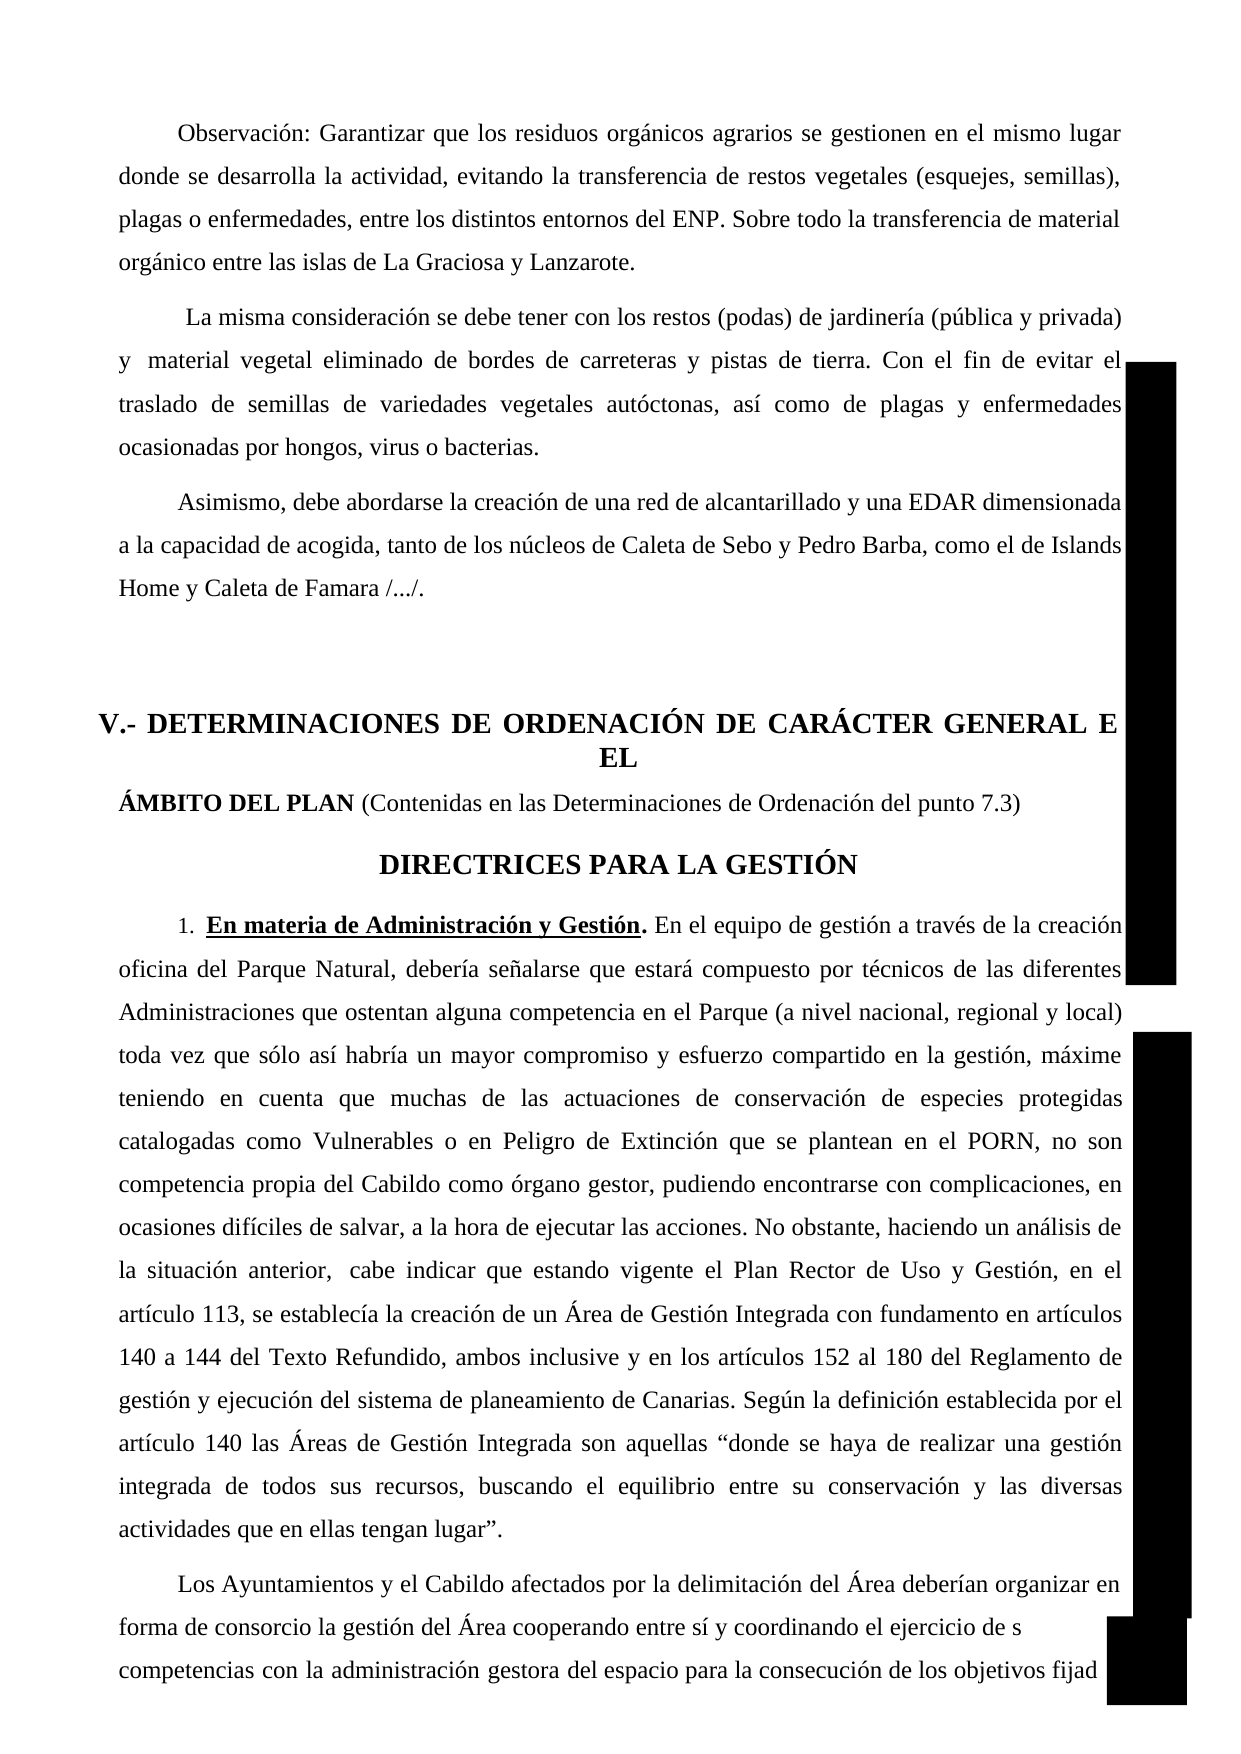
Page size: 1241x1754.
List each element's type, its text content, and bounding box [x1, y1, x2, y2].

text EL [414, 741, 823, 774]
text La misma consideración se debe tener con los restos (podas) de jardinería (pública y privada) y material vegetal eliminado de bordes de carreteras y pistas de tierra. Con el fin de evitar el traslado de semillas de variedades vegetales autóctonas, así como de plagas y enfermedades ocasionadas por hongos, virus o bacterias. [118, 302, 1123, 461]
text Observación: Garantizar que los residuos orgánicos agrarios se gestionen en el mismo lugar donde se desarrolla la actividad, evitando la transferencia de restos vegetales (esquejes, semillas), plagas o enfermedades, entre los distintos entornos del ENP. Sobre todo la transferencia de material orgánico entre las islas de La Graciosa y Lanzarote. [118, 118, 1122, 276]
text Los Ayuntamientos y el Cabildo afectados por la delimitación del Área deberían organizar en forma de consorcio la gestión del Área cooperando entre sí y coordinando el ejercicio de s competencias con la administración gestora del espacio para la consecución de los objetivos fijad [118, 1569, 1136, 1684]
list En materia de Administración y Gestión. En el equipo de gestión a través de la creación oficina del Parque Natural, debería señalarse que estará compuesto por técnicos de las diferentes Administraciones que ostentan alguna competencia en el Parque (a nivel nacional, regional y local) toda vez que sólo así habría un mayor compromiso y esfuerzo compartido en la gestión, máxime teniendo en cuenta que muchas de las actuaciones de conservación de especies protegidas catalogadas como Vulnerables o en Peligro de Extinción que se plantean en el PORN, no son competencia propia del Cabildo como órgano gestor, pudiendo encontrarse con complicaciones, en ocasiones difíciles de salvar, a la hora de ejecutar las acciones. No obstante, haciendo un análisis de la situación anterior, cabe indicar que estando vigente el Plan Rector de Uso y Gestión, en el artículo 113, se establecía la creación de un Área de Gestión Integrada con fundamento en artículos 140 a 144 del Texto Refundido, ambos inclusive y en los artículos 152 al 180 del Reglamento de gestión y ejecución del sistema de planeamiento de Canarias. Según la definición establecida por el artículo 140 las Áreas de Gestión Integrada son aquellas “donde se haya de realizar una gestión integrada de todos sus recursos, buscando el equilibrio entre su conservación y las diversas actividades que en ellas tengan lugar”. [118, 911, 1123, 1543]
subtitle DIRECTRICES PARA LA GESTIÓN [117, 847, 1120, 881]
text ÁMBITO DEL PLAN (Contenidas en las Determinaciones de Ordenación del punto 7.3) [118, 788, 1125, 817]
text Asimismo, debe abordarse la creación de una red de alcantarillado y una EDAR dimensionada a la capacidad de acogida, tanto de los núcleos de Caleta de Sebo y Pedro Barba, como el de Islands Home y Caleta de Famara /.../. [118, 487, 1122, 602]
subtitle V.- DETERMINACIONES DE ORDENACIÓN DE CARÁCTER GENERAL E [96, 707, 1120, 741]
